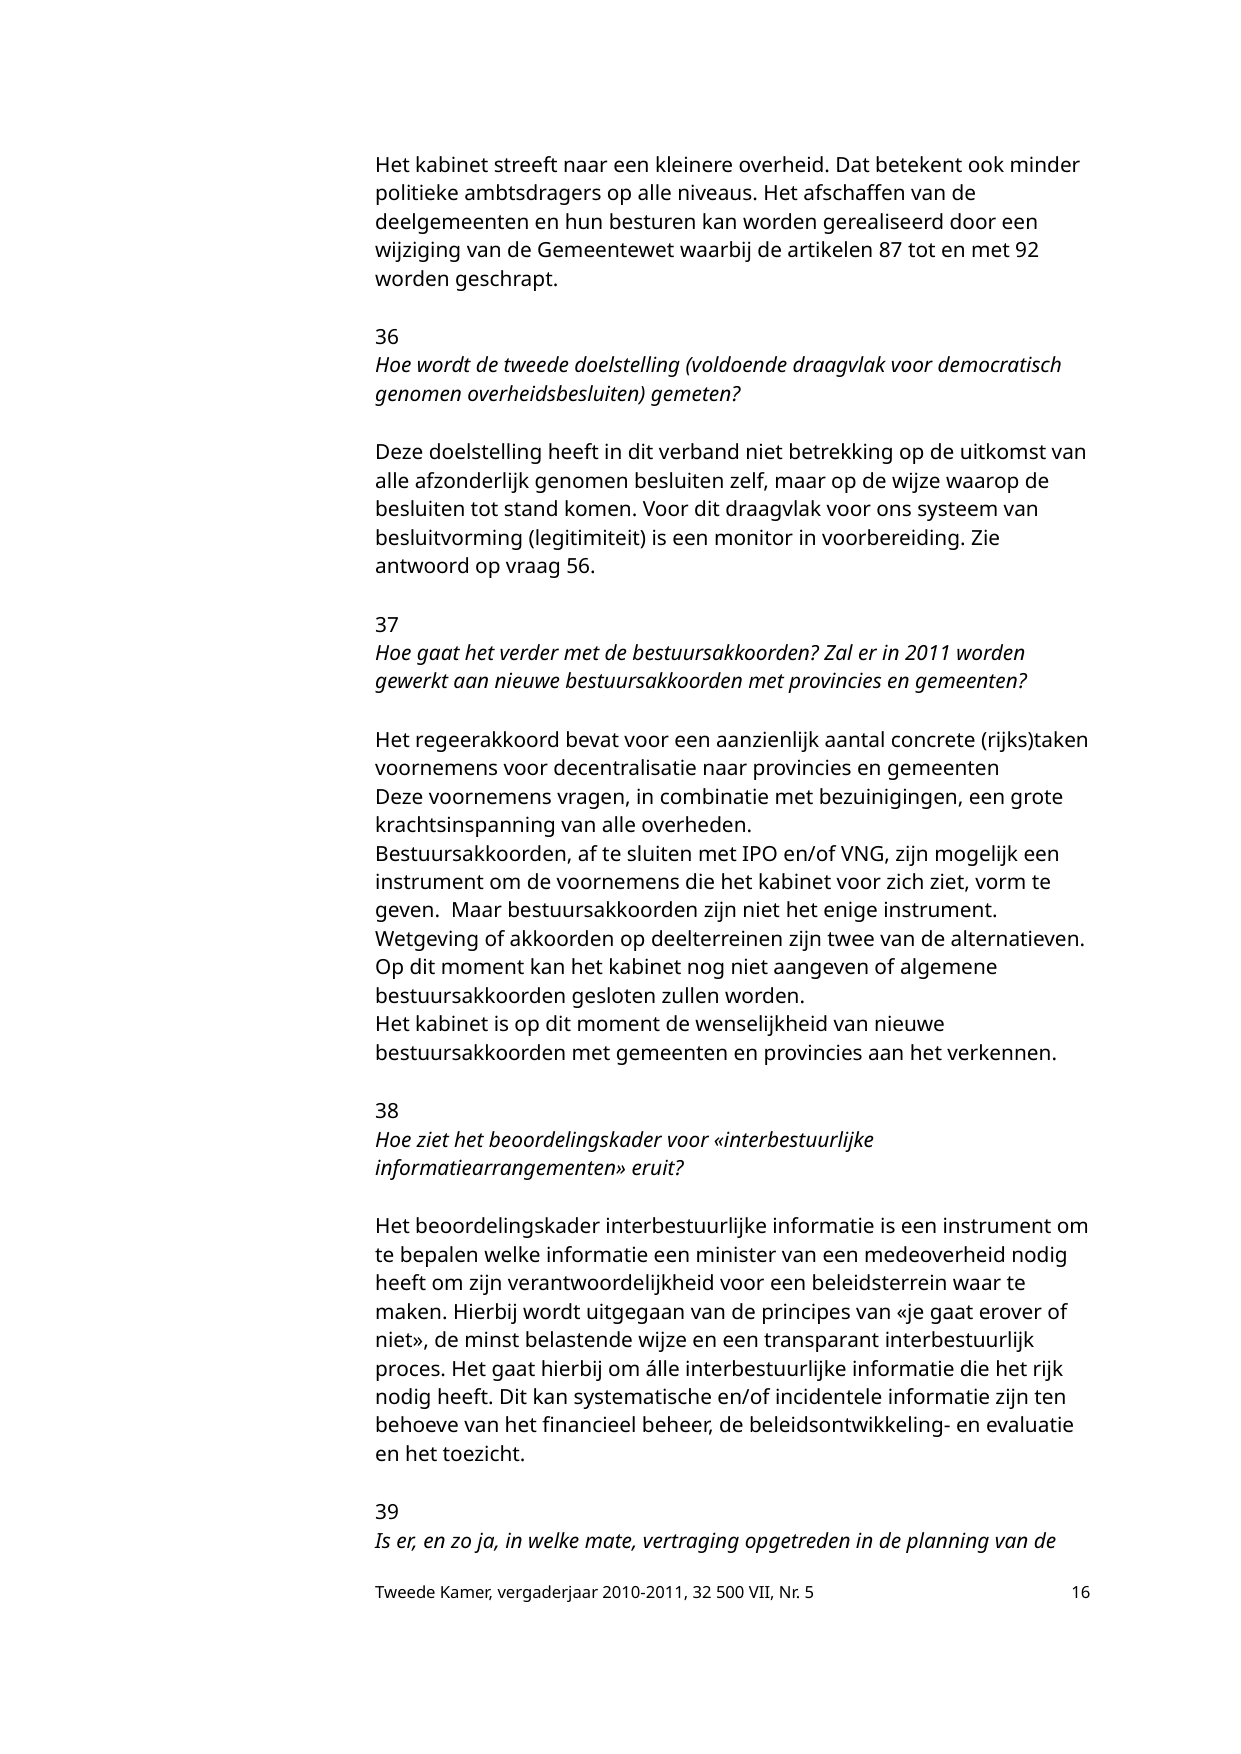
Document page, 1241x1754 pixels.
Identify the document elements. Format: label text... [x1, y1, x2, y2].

text 38 [375, 1096, 1090, 1125]
text Is er, en zo ja, in welke mate, vertraging opgetreden in de planning van de [375, 1526, 1090, 1554]
text Het regeerakkoord bevat voor een aanzienlijk aantal concrete (rijks)taken voornemens voor decentralisatie naar provincies en gemeenten [375, 725, 1090, 782]
text Deze voornemens vragen, in combinatie met bezuinigingen, een grote krachtsinspanning van alle overheden. [375, 782, 1090, 839]
text Bestuursakkoorden, af te sluiten met IPO en/of VNG, zijn mogelijk een instrument om de voornemens die het kabinet voor zich ziet, vorm te geven. Maar bestuursakkoorden zijn niet het enige instrument. Wetgeving of akkoorden op deelterreinen zijn twee van de alternatieven. Op dit moment kan het kabinet nog niet aangeven of algemene bestuursakkoorden gesloten zullen worden. [375, 839, 1090, 1009]
text Het beoordelingskader interbestuurlijke informatie is een instrument om te bepalen welke informatie een minister van een medeoverheid nodig heeft om zijn verantwoordelijkheid voor een beleidsterrein waar te maken. Hierbij wordt uitgegaan van de principes van «je gaat erover of niet», de minst belastende wijze en een transparant interbestuurlijk proces. Het gaat hierbij om álle interbestuurlijke informatie die het rijk nodig heeft. Dit kan systematische en/of incidentele informatie zijn ten behoeve van het financieel beheer, de beleidsontwikkeling- en evaluatie en het toezicht. [375, 1212, 1090, 1467]
text Deze doelstelling heeft in dit verband niet betrekking op de uitkomst van alle afzonderlijk genomen besluiten zelf, maar op de wijze waarop de besluiten tot stand komen. Voor dit draagvlak voor ons systeem van besluitvorming (legitimiteit) is een monitor in voorbereiding. Zie antwoord op vraag 56. [375, 437, 1090, 580]
text Het kabinet streeft naar een kleinere overheid. Dat betekent ook minder politieke ambtsdragers op alle niveaus. Het afschaffen van de deelgemeenten en hun besturen kan worden gerealiseerd door een wijziging van de Gemeentewet waarbij de artikelen 87 tot en met 92 worden geschrapt. [375, 150, 1090, 292]
text 39 [375, 1497, 1090, 1526]
text Hoe wordt de tweede doelstelling (voldoende draagvlak voor democratisch genomen overheidsbesluiten) gemeten? [375, 351, 1090, 407]
text Hoe gaat het verder met de bestuursakkoorden? Zal er in 2011 worden gewerkt aan nieuwe bestuursakkoorden met provincies en gemeenten? [375, 638, 1090, 695]
text Hoe ziet het beoordelingskader voor «interbestuurlijke informatiearrangementen» eruit? [375, 1125, 1090, 1182]
text 37 [375, 610, 1090, 638]
text 36 [375, 322, 1090, 351]
text Het kabinet is op dit moment de wenselijkheid van nieuwe bestuursakkoorden met gemeenten en provincies aan het verkennen. [375, 1009, 1090, 1066]
